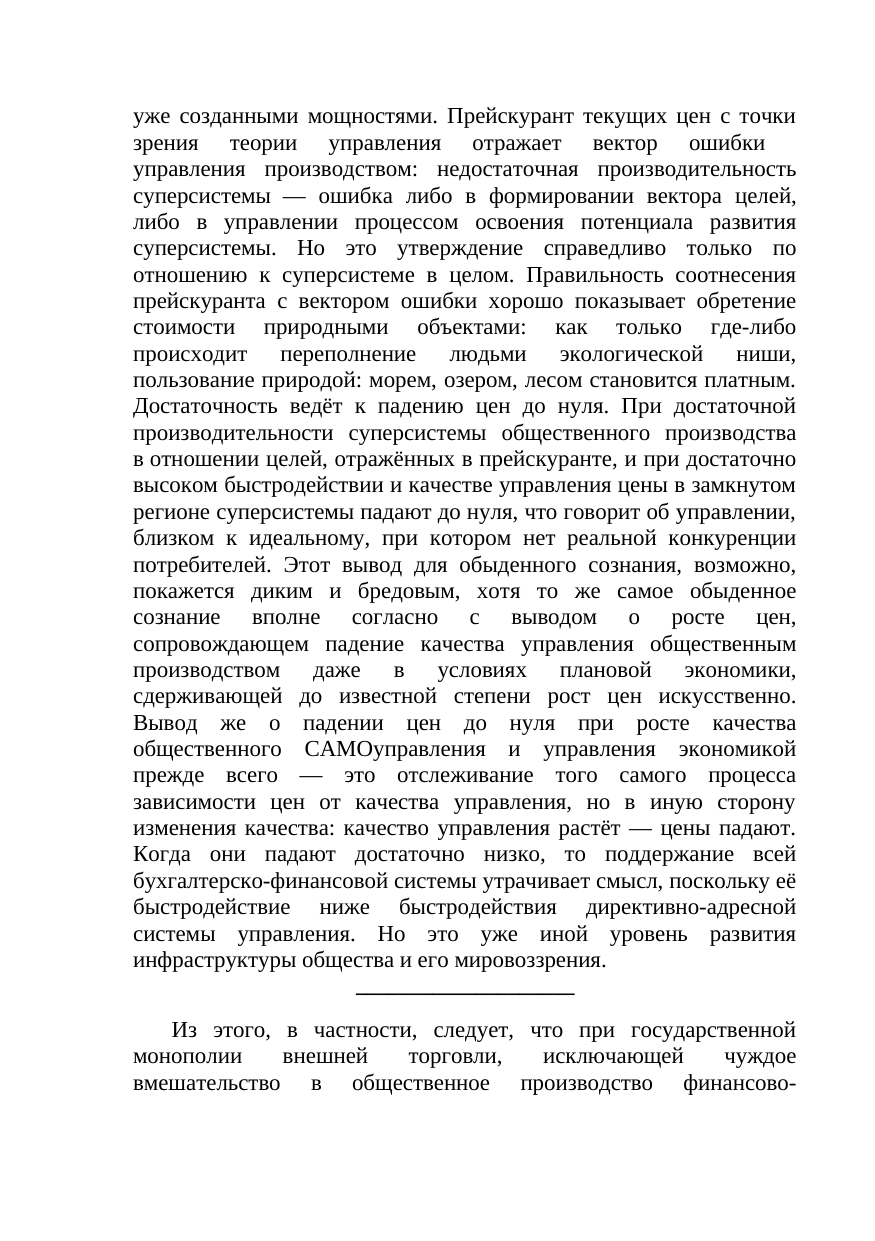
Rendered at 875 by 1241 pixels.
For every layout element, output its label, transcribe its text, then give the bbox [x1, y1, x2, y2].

text Из этого, в частности, следует, что при государственной монополии внешней торговли, исключающей чуждое вмешательство в общественное производство финансово- [133, 1016, 797, 1095]
text ____________________ [133, 972, 797, 997]
text уже созданными мощностями. Прейскурант текущих цен с точки зрения теории управления отражает вектор ошибки управления производством: недостаточная производительность суперсистемы — ошибка либо в формировании вектора целей, либо в управлении процессом освоения потенциала развития суперсистемы. Но это утверждение справедливо только по отношению к суперсистеме в целом. Правильность соотнесения прейскуранта с вектором ошибки хорошо показывает обретение стоимости природными объектами: как только где-либо происходит переполнение людьми экологической ниши, пользование природой: морем, озером, лесом становится платным. Достаточность ведёт к падению цен до нуля. При достаточной производительности суперсистемы общественного производства в отношении целей, отражённых в прейскуранте, и при достаточно высоком быстродействии и качестве управления цены в замкнутом регионе суперсистемы падают до нуля, что говорит об управлении, близком к идеальному, при котором нет реальной конкуренции потребителей. Этот вывод для обыденного сознания, возможно, покажется диким и бредовым, хотя то же самое обыденное сознание вполне согласно с выводом о росте цен, сопровождающем падение качества управления общественным производством даже в условиях плановой экономики, сдерживающей до известной степени рост цен искусственно. Вывод же о падении цен до нуля при росте качества общественного САМОуправления и управления экономикой прежде всего — это отслеживание того самого процесса зависимости цен от качества управления, но в иную сторону изменения качества: качество управления растёт — цены падают. Когда они падают достаточно низко, то поддержание всей бухгалтерско-финансовой системы утрачивает смысл, поскольку её быстродействие ниже быстродействия директивно-адресной системы управления. Но это уже иной уровень развития инфраструктуры общества и его мировоззрения. [133, 103, 797, 972]
